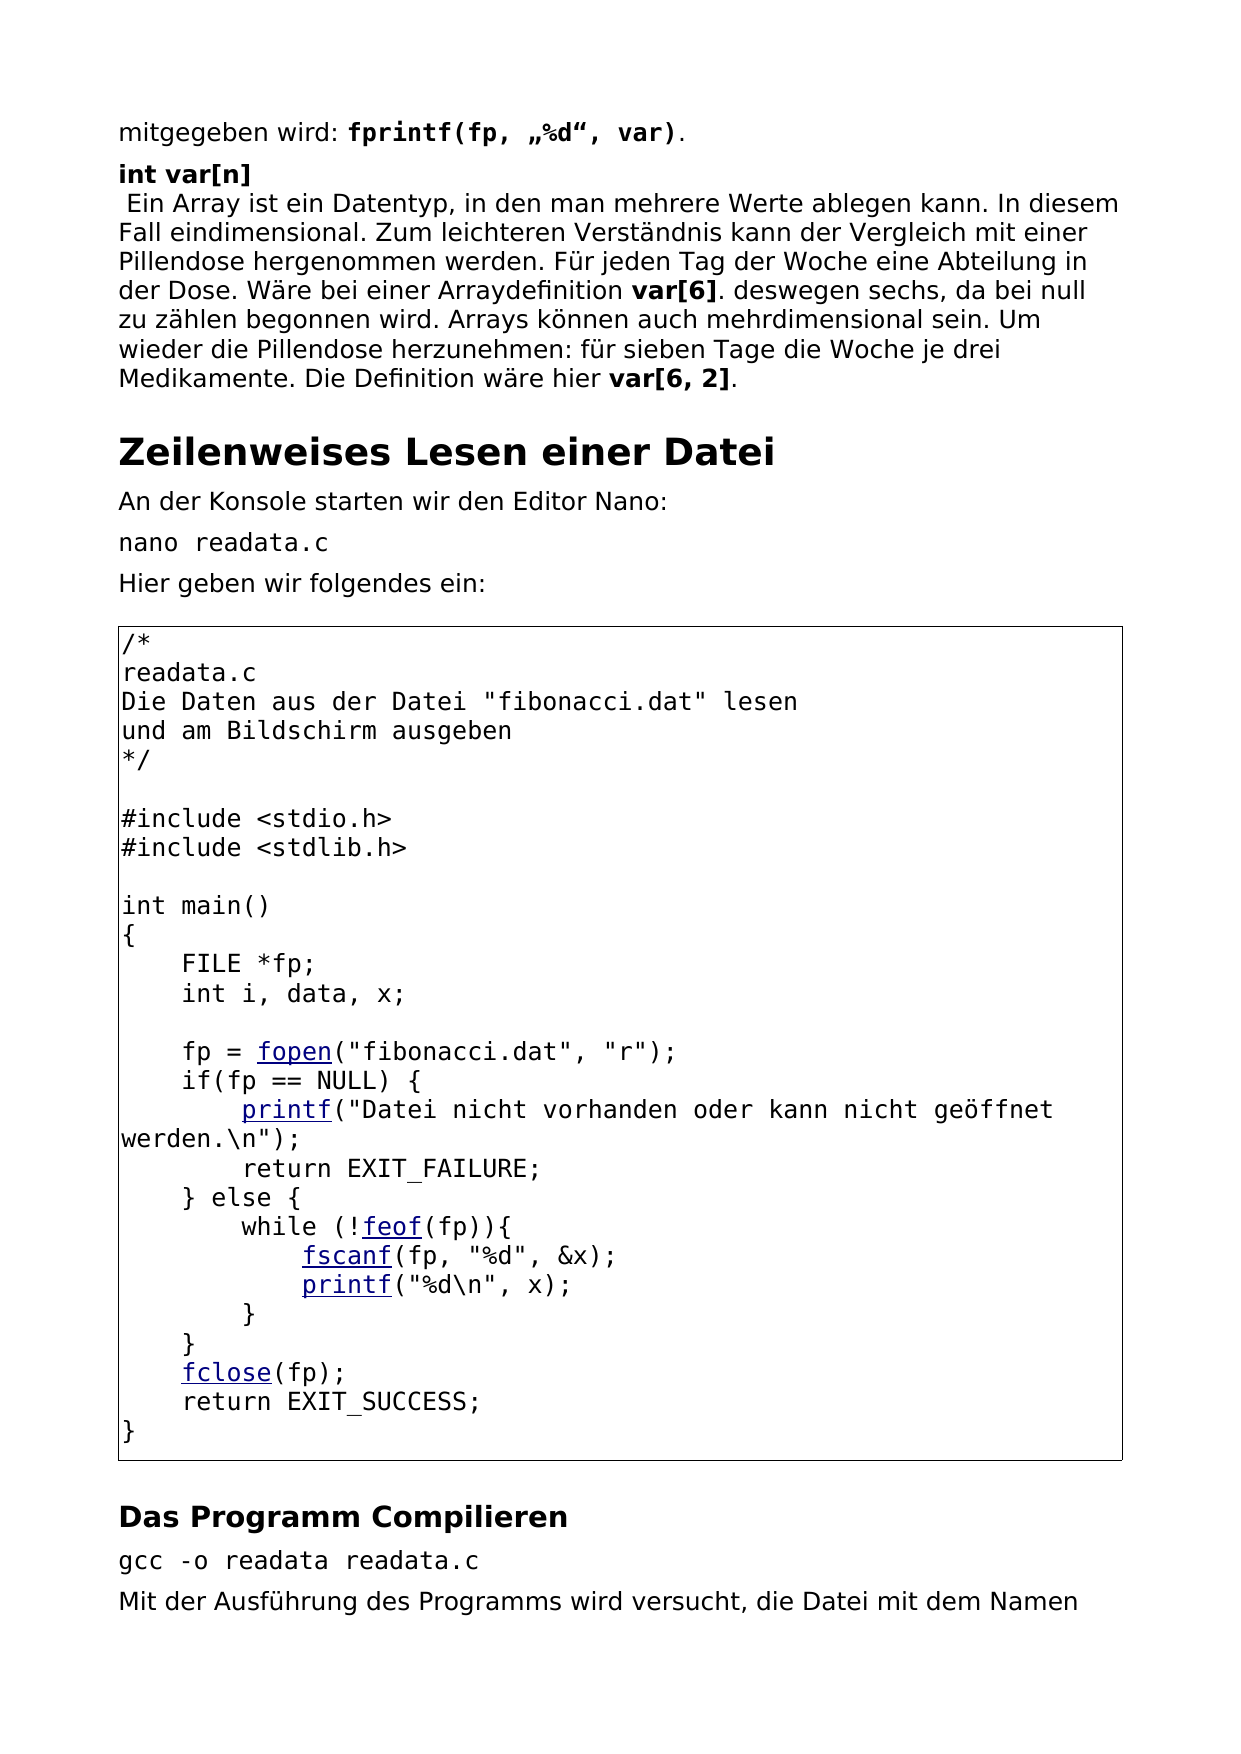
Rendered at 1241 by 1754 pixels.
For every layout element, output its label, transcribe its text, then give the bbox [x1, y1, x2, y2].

text mitgegeben wird: fprintf(fp, „%d“, var). [118, 118, 1122, 147]
subtitle Das Programm Compilieren [118, 1500, 1122, 1534]
table_header /* readata.c Die Daten aus der Datei "fibonacci.dat" lesen und am Bildschirm ausgeben */ #include <stdio.h> #include <stdlib.h> int main() { FILE *fp; int i, data, x; fp = fopen("fibonacci.dat", "r"); if(fp == NULL) { printf("Datei nicht vorhanden oder kann nicht geöffnet werden.\n"); return EXIT_FAILURE; } else { while (!feof(fp)){ fscanf(fp, "%d", &x); printf("%d\n", x); } } fclose(fp); return EXIT_SUCCESS; } [119, 627, 1122, 1460]
text int var[n] Ein Array ist ein Datentyp, in den man mehrere Werte ablegen kann. In diesem Fall eindimensional. Zum leichteren Verständnis kann der Vergleich mit einer Pillendose hergenommen werden. Für jeden Tag der Woche eine Abteilung in der Dose. Wäre bei einer Arraydefinition var[6]. deswegen sechs, da bei null zu zählen begonnen wird. Arrays können auch mehrdimensional sein. Um wieder die Pillendose herzunehmen: für sieben Tage die Woche je drei Medikamente. Die Definition wäre hier var[6, 2]. [118, 160, 1122, 393]
text An der Konsole starten wir den Editor Nano: [118, 487, 1122, 516]
text Mit der Ausführung des Programms wird versucht, die Datei mit dem Namen [118, 1587, 1122, 1617]
text gcc -o readata readata.c [118, 1547, 1122, 1576]
text nano readata.c [118, 528, 1122, 558]
subtitle Zeilenweises Lesen einer Datei [118, 431, 1122, 474]
text Hier geben wir folgendes ein: [118, 569, 1122, 598]
